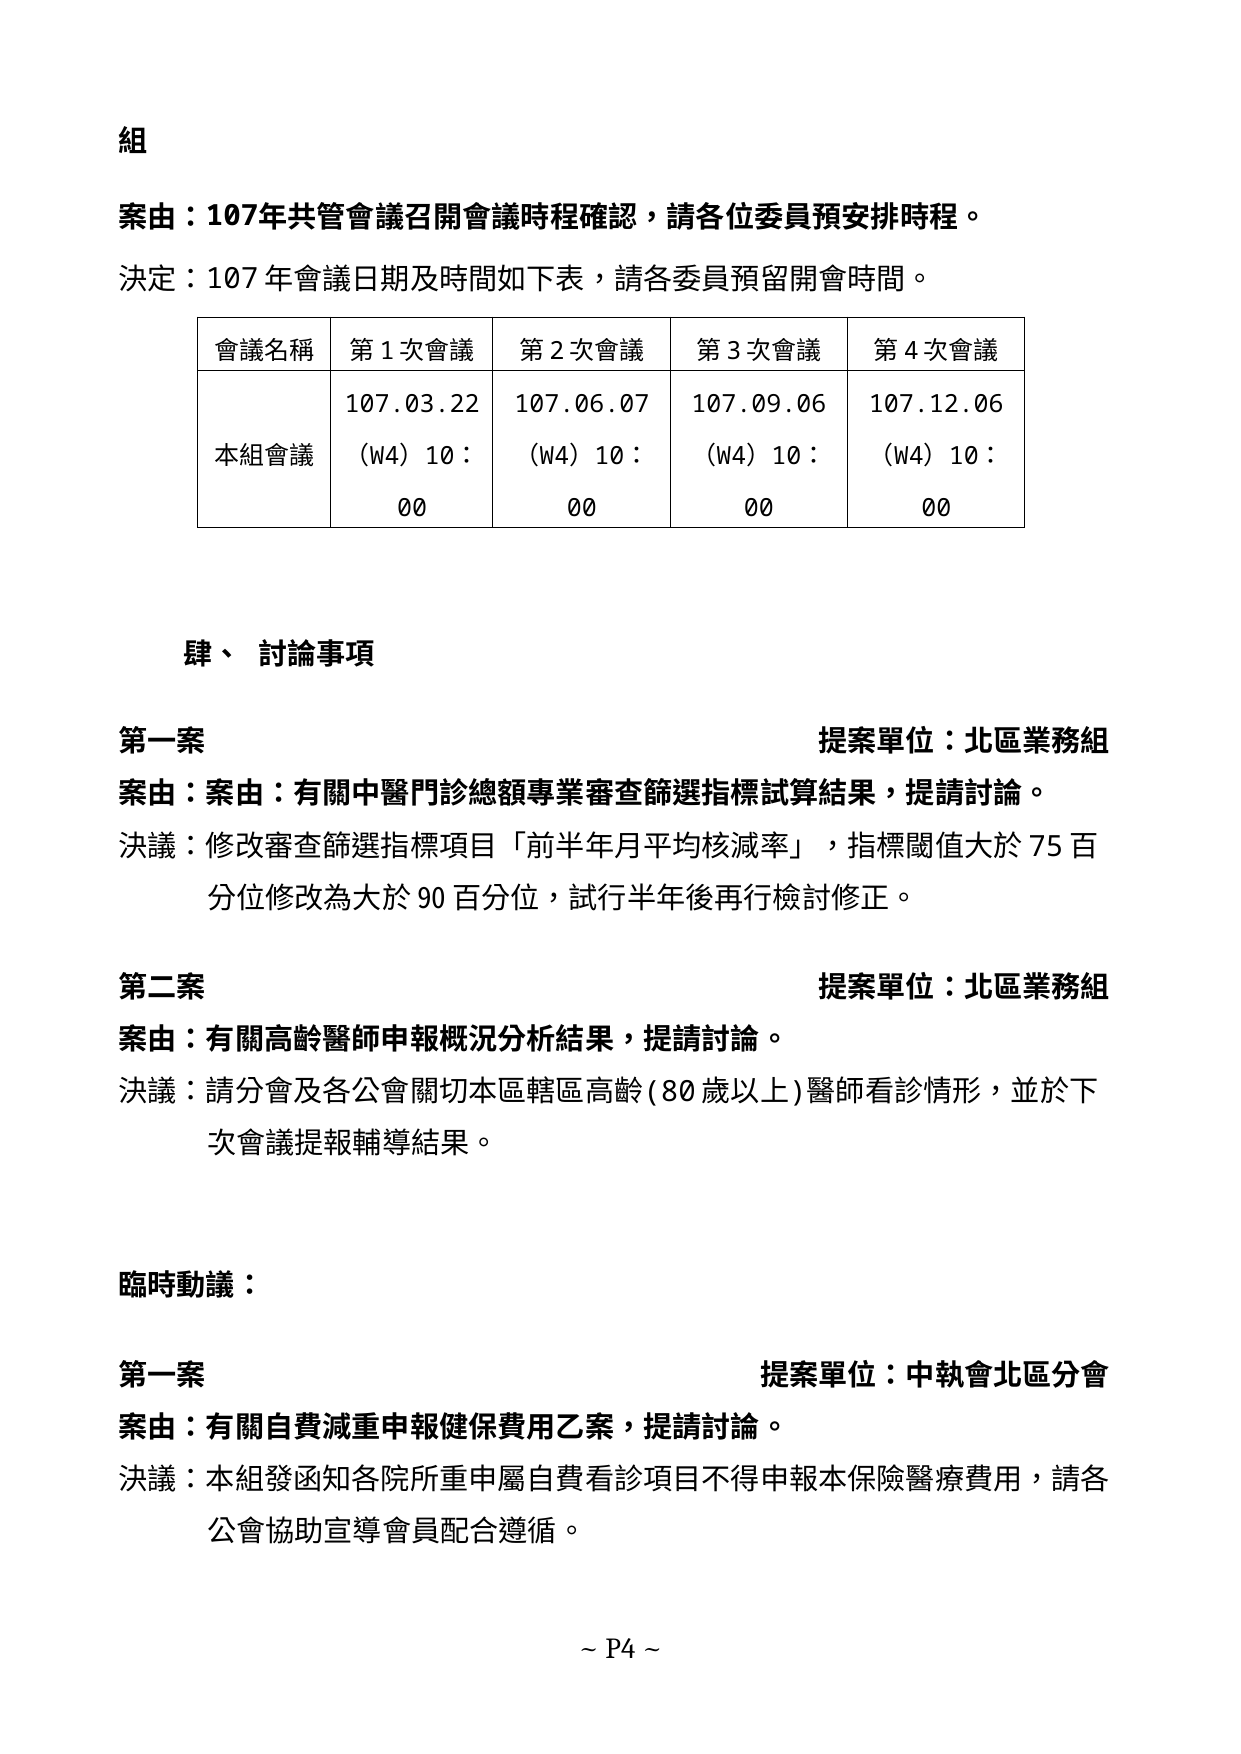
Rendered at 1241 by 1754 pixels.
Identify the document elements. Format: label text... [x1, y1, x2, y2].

list 討論事項 [183, 610, 1122, 673]
table_header 第2次會議 [493, 318, 670, 370]
text 案由：有關高齡醫師申報概況分析結果，提請討論。 [118, 1008, 1122, 1060]
text 第二案 提案單位：北區業務組 [118, 956, 1122, 1008]
text 臨時動議： [118, 1254, 1122, 1306]
table_header 第1次會議 [331, 318, 492, 370]
text 案由：案由：有關中醫門診總額專業審查篩選指標試算結果，提請討論。 [118, 762, 1122, 814]
table_cell 107.12.06 （W4）10：00 [848, 371, 1024, 527]
table_cell 107.09.06（W4）10：00 [671, 371, 847, 527]
table_cell 107.06.07（W4）10：00 [493, 371, 670, 527]
text 案由：有關自費減重申報健保費用乙案，提請討論。 [118, 1396, 1122, 1448]
table_cell 107.03.22（W4）10：00 [331, 371, 492, 527]
text 第一案 提案單位：北區業務組 [118, 710, 1122, 762]
text 案由：107年共管會議召開會議時程確認，請各位委員預安排時程。 [118, 173, 1122, 235]
table_header 第3次會議 [671, 318, 847, 370]
text 決議：請分會及各公會關切本區轄區高齡(80歲以上)醫師看診情形，並於下次會議提報輔導結果。 [118, 1060, 1122, 1164]
text 決定：107年會議日期及時間如下表，請各委員預留開會時間。 [118, 235, 1122, 298]
table_header 第4次會議 [848, 318, 1024, 370]
text 第一案 提案單位：中執會北區分會 [118, 1343, 1122, 1396]
text 決議：本組發函知各院所重申屬自費看診項目不得申報本保險醫療費用，請各公會協助宣導會員配合遵循。 [118, 1448, 1122, 1552]
table_header 會議名稱 [198, 318, 330, 370]
table_cell 本組會議 [198, 371, 330, 527]
text 組 [118, 110, 1122, 162]
text 決議：修改審查篩選指標項目「前半年月平均核減率」，指標閾值大於75百分位修改為大於90百分位，試行半年後再行檢討修正。 [118, 814, 1122, 918]
